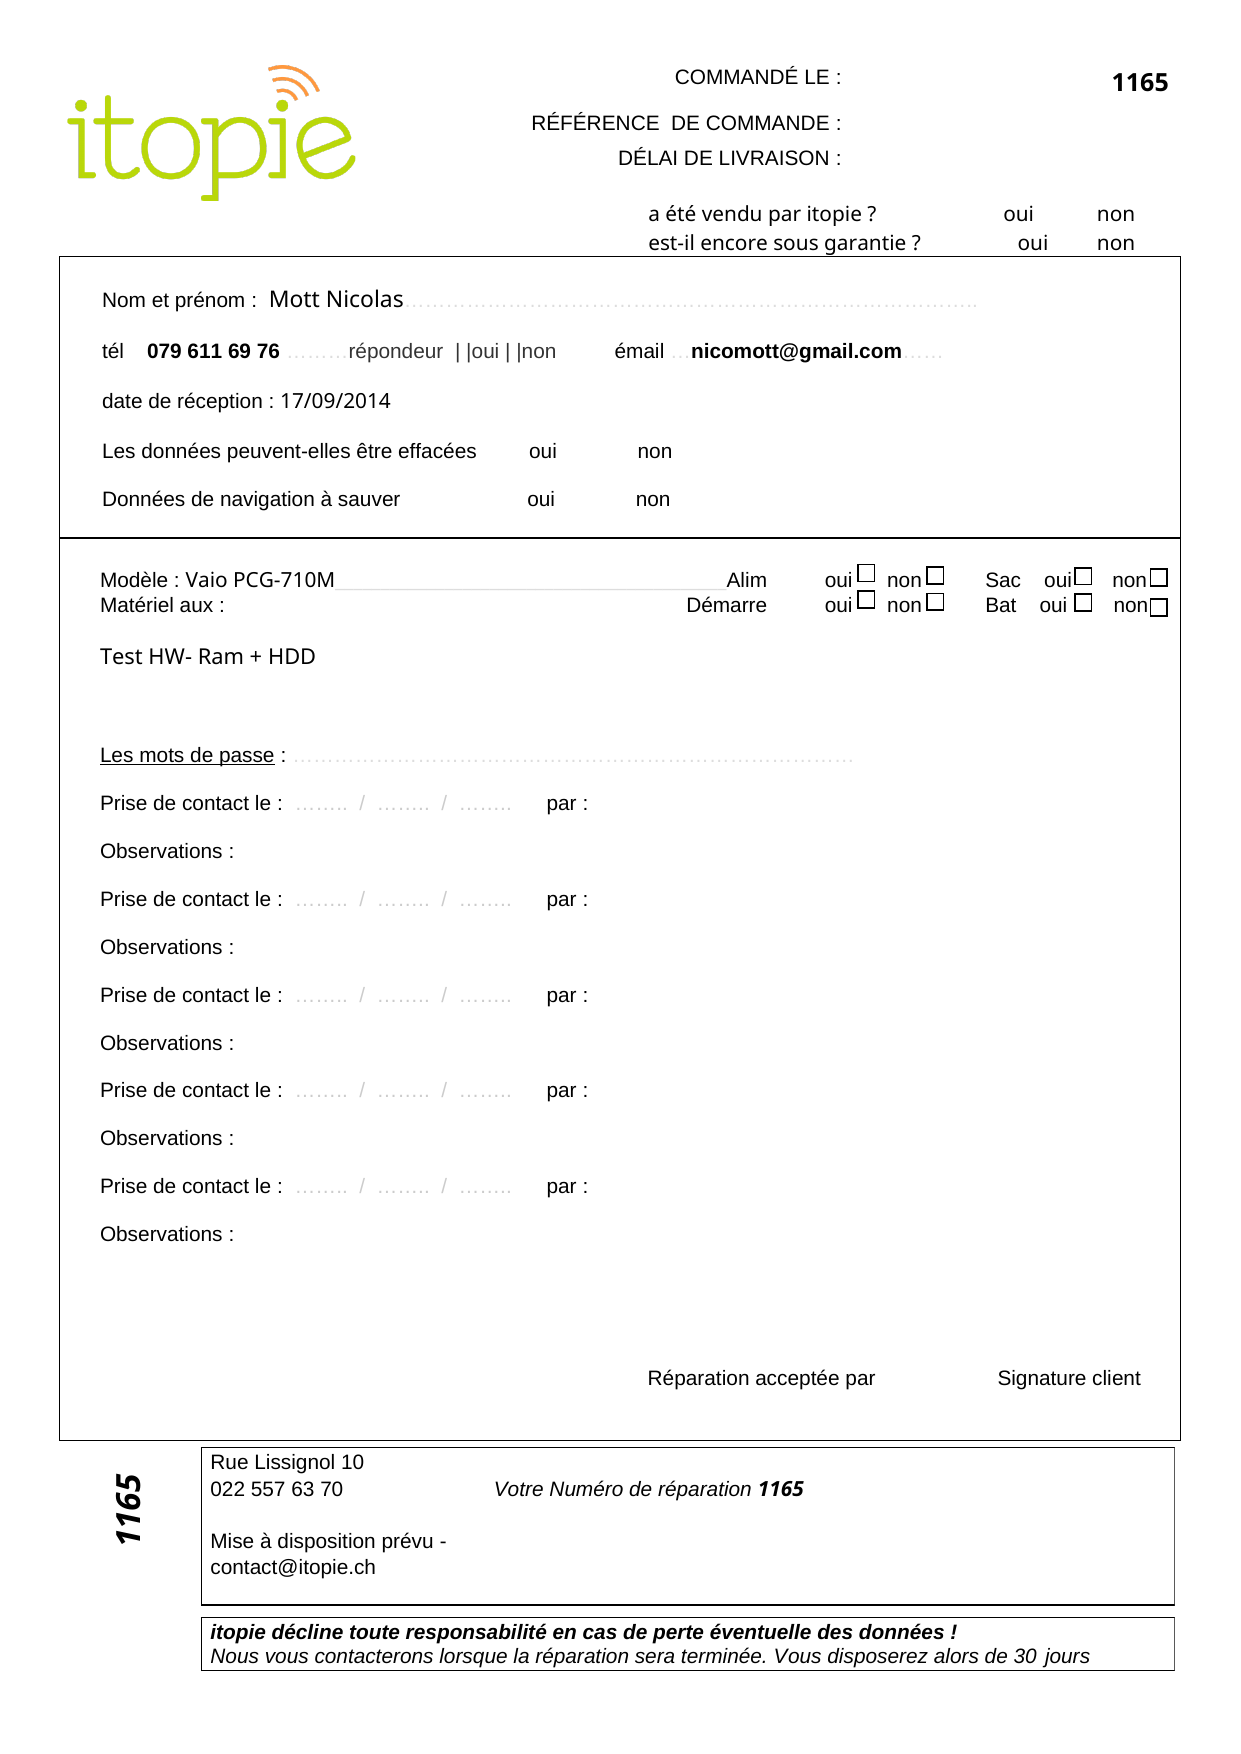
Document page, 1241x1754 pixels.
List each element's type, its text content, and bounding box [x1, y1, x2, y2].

text tél 079 611 69 76 ………répondeur | |oui | |non émail …nicomott@gmail.com…… [60, 335, 1180, 362]
table_cell itopie décline toute responsabilité en cas de perte éventuelle des données ! Nous vous contacterons lorsque la réparation sera terminée. Vous disposerez alors de 30 jours [195, 1611, 1180, 1677]
text Modèle : Vaio PCG-710M Alim oui non Sac oui non [60, 562, 856, 590]
text Prise de contact le : …….. / …….. / …….. par : [60, 1171, 1180, 1198]
table_header 1165 [59, 1441, 195, 1677]
text Observations : [60, 1123, 1180, 1150]
text Réparation acceptée par Signature client [60, 1363, 1180, 1390]
table_cell [847, 105, 1180, 140]
text Prise de contact le : …….. / …….. / …….. par : [60, 788, 1180, 815]
text Prise de contact le : …….. / …….. / …….. par : [60, 883, 1180, 911]
table_header Rue Lissignol 10 022 557 63 70 Votre Numéro de réparation 1165 Mise à disposition prévu - contact@itopie.ch [195, 1441, 1180, 1611]
text Matériel aux : Démarre oui non Bat oui non [60, 590, 1180, 617]
text Modèle : Vaio PCG-710M Alim oui non Sac oui non [879, 562, 925, 590]
text Les mots de passe : ……………………………………………………………………… [60, 740, 1180, 767]
text est-il encore sous garantie ? oui non [59, 228, 1181, 256]
table_cell RÉFÉRENCE DE COMMANDE : [490, 105, 847, 140]
table_header 1165 [847, 59, 1180, 104]
text a été vendu par itopie ? oui non [59, 199, 1181, 228]
table_cell [847, 140, 1180, 175]
text Observations : [60, 931, 1180, 958]
text Prise de contact le : …….. / …….. / …….. par : [60, 1075, 1180, 1102]
table_cell DÉLAI DE LIVRAISON : [490, 140, 847, 175]
text Prise de contact le : …….. / …….. / …….. par : [60, 979, 1180, 1006]
text date de réception : 17/09/2014 [60, 383, 1180, 415]
text Observations : [60, 836, 1180, 863]
text Données de navigation à sauver oui non [60, 484, 1180, 511]
text Nom et prénom : Mott Nicolas……………………………………………………………………….. [60, 280, 1180, 314]
table_header COMMANDÉ LE : [490, 59, 847, 104]
text Test HW- Ram + HDD [60, 638, 1180, 671]
text Observations : [60, 1219, 1180, 1246]
picture [67, 65, 356, 201]
text Modèle : Vaio PCG-710M Alim oui non Sac oui non [948, 562, 1180, 590]
text Les données peuvent-elles être effacées oui non [60, 436, 1180, 463]
text Observations : [60, 1027, 1180, 1054]
